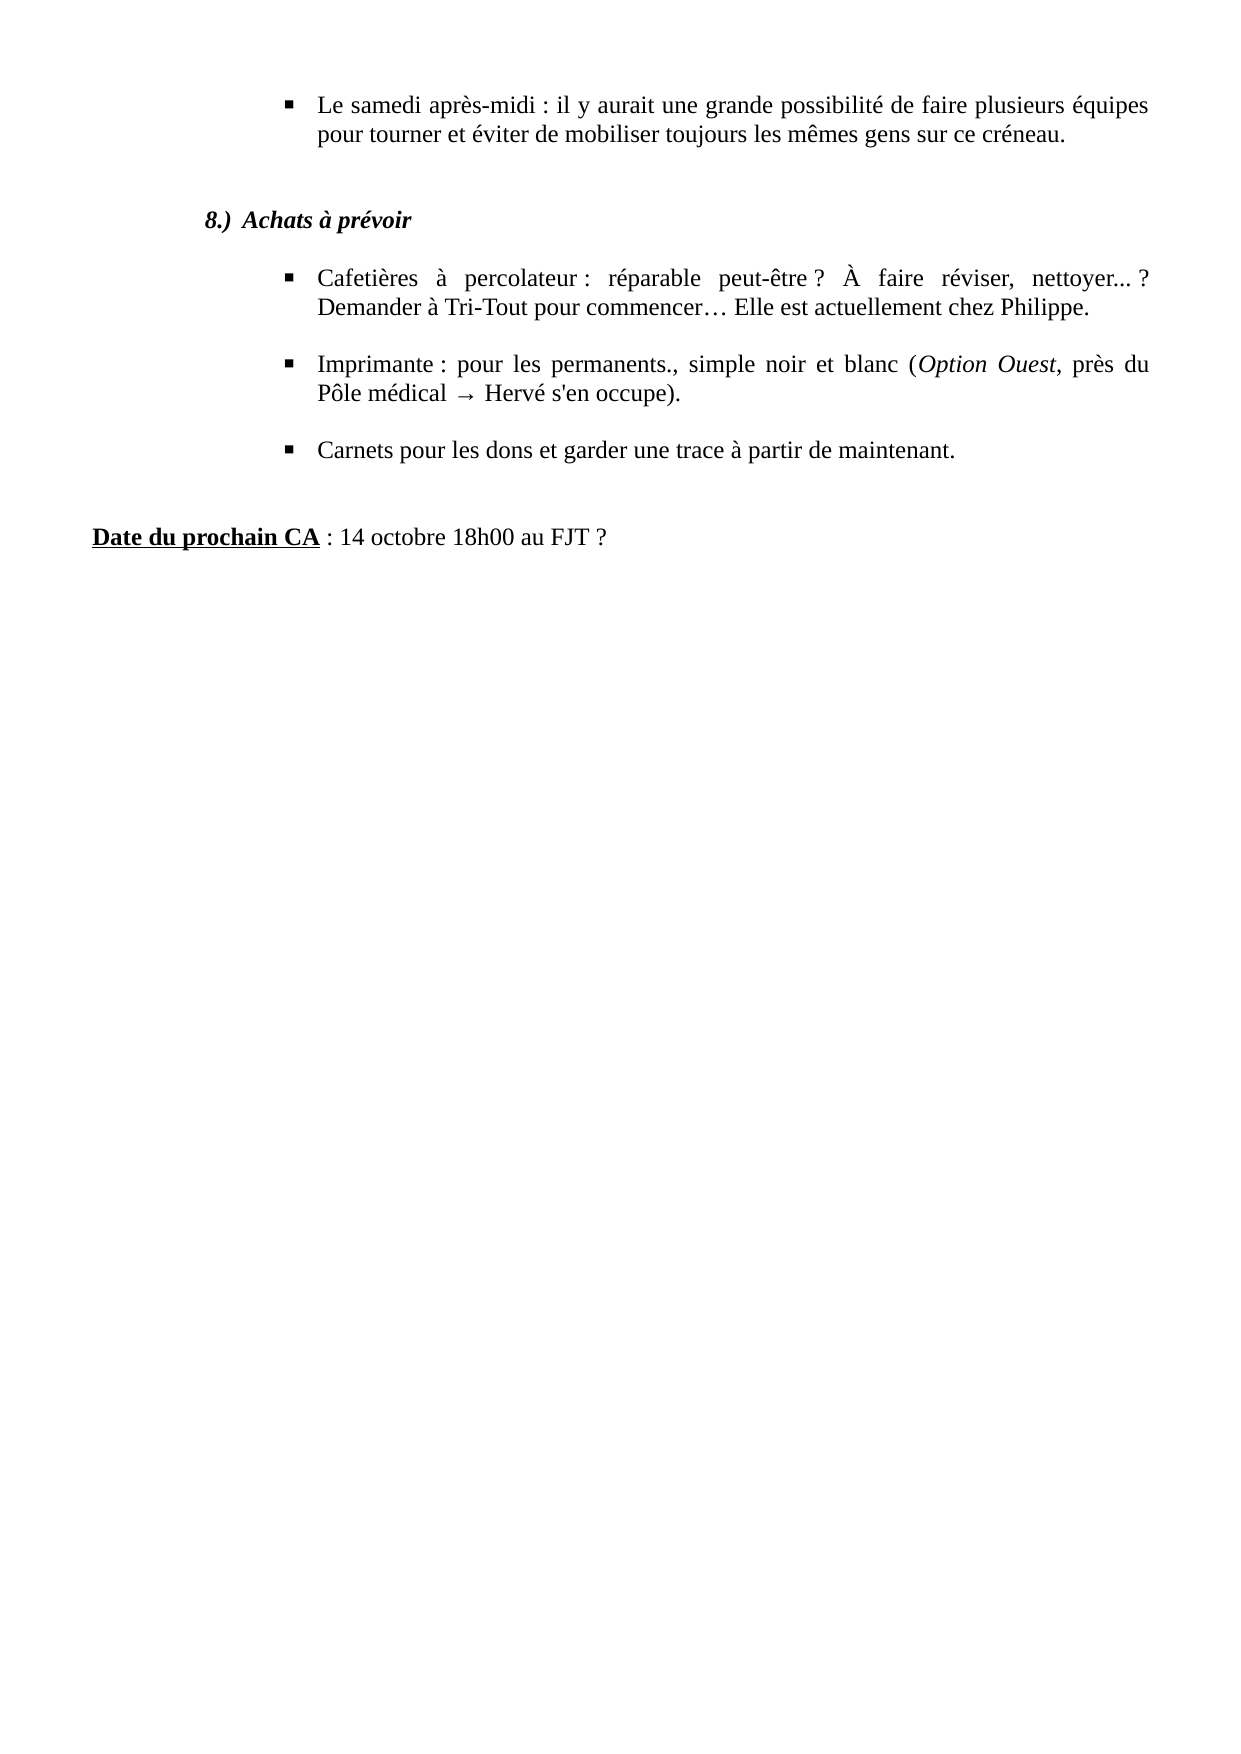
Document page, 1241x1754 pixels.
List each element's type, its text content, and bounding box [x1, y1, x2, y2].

list Achats à prévoir [204, 205, 1149, 234]
list Imprimante : pour les permanents., simple noir et blanc (Option Ouest, près du Pôle médical → Hervé s'en occupe). [279, 349, 1149, 407]
list Carnets pour les dons et garder une trace à partir de maintenant. [279, 435, 1149, 464]
text Date du prochain CA : 14 octobre 18h00 au FJT ? [92, 522, 1149, 550]
list Cafetières à percolateur : réparable peut-être ? À faire réviser, nettoyer... ? Demander à Tri-Tout pour commencer… Elle est actuellement chez Philippe. [279, 263, 1149, 320]
list Le samedi après-midi : il y aurait une grande possibilité de faire plusieurs équipes pour tourner et éviter de mobiliser toujours les mêmes gens sur ce créneau. [279, 90, 1149, 148]
